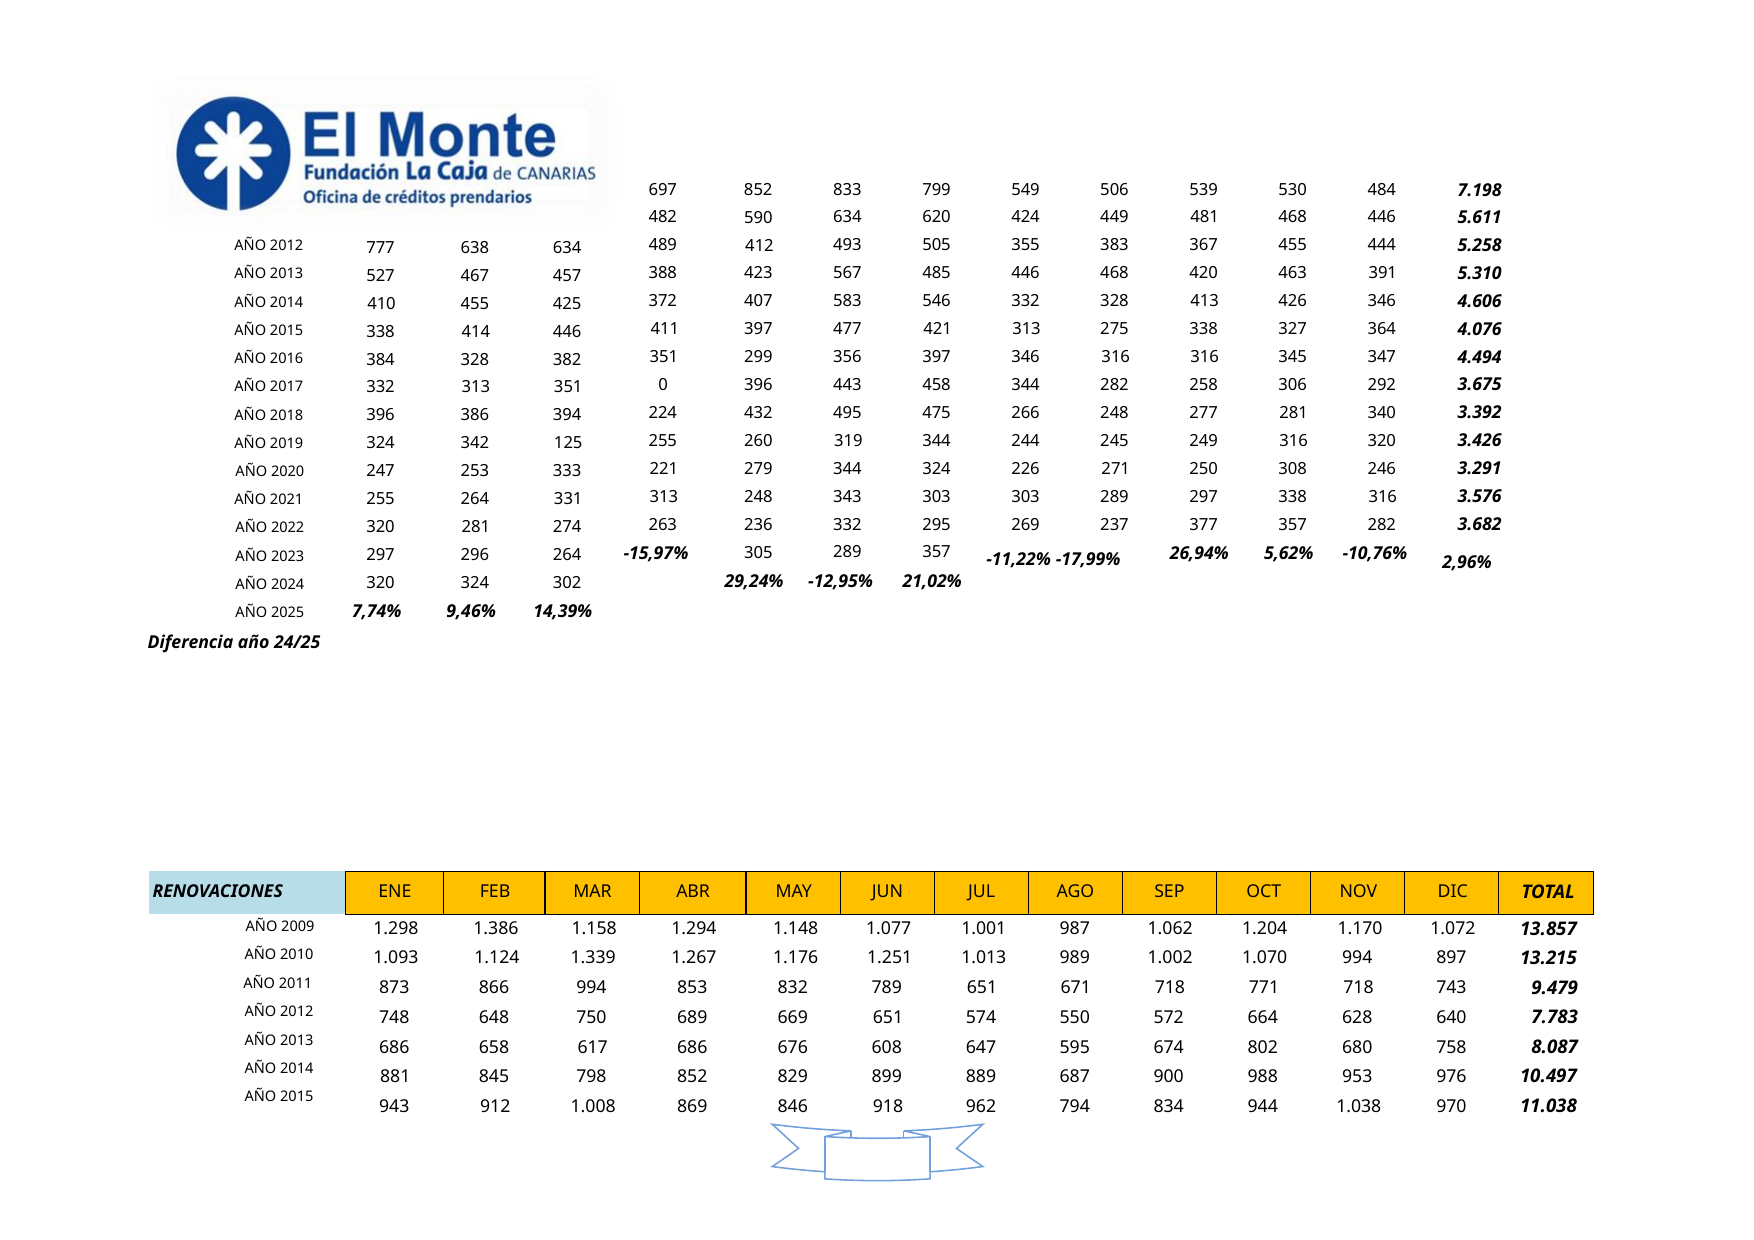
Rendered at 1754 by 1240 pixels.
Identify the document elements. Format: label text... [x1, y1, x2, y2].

table_cell 1.001 1.013 651 574 647 889 962 [945, 915, 1044, 1128]
table_header 634 457 425 446 382 351 394 125 333 331 274 264 302 14,39% [533, 177, 623, 656]
table_header 539 481 367 420 413 338 316 258 277 249 250 297 377 26,94% [1170, 177, 1264, 656]
table_header 799 620 505 485 546 421 397 458 475 344 324 303 295 357 21,02% [903, 177, 986, 656]
table_header 7.198 5.611 5.258 5.310 4.606 4.076 4.494 3.675 3.392 3.426 3.291 3.576 3.682 2,96% [1442, 177, 1611, 656]
table_header AGO [1029, 872, 1122, 914]
table_header SEP [1123, 872, 1216, 914]
table_header ENE [346, 872, 443, 914]
table_header 697 482 489 388 372 411 351 0 224 255 221 313 263 -15,97% [623, 177, 724, 656]
table_cell 1.062 1.002 718 572 674 900 834 [1138, 915, 1232, 1128]
table_cell 1.386 1.124 866 648 658 845 912 [458, 915, 561, 1128]
table_header OCT [1217, 872, 1310, 914]
table_cell 1.077 1.251 789 651 608 899 918 [851, 915, 945, 1128]
table_header [155, 177, 352, 226]
table_header TOTAL [1499, 872, 1593, 914]
table_cell 1.072 897 743 640 758 976 970 [1415, 915, 1509, 1128]
table_header AÑO 2012 AÑO 2013 AÑO 2014 AÑO 2015 AÑO 2016 AÑO 2017 AÑO 2018 AÑO 2019 AÑO 2020 AÑO 2021 AÑO 2022 AÑO 2023 AÑO 2024 AÑO 2025 Diferencia año 24/25 [148, 177, 352, 656]
table_header DIC [1405, 872, 1498, 914]
table_cell 1.170 994 718 628 680 953 1.038 [1321, 915, 1415, 1128]
table_header RENOVACIONES [149, 871, 345, 914]
table_cell -11,22% -17,99% [986, 547, 1169, 656]
table_header FEB [444, 872, 544, 914]
table_header JUN [841, 872, 934, 914]
table_header MAR [546, 872, 639, 914]
table_header 549 424 355 446 332 313 346 344 266 244 226 303 269 [986, 177, 1094, 547]
table_header 638 467 455 414 328 313 386 342 253 264 281 296 324 9,46% [446, 227, 533, 656]
table_cell 1.158 1.339 994 750 617 798 1.008 [561, 915, 656, 1128]
table_header MAY [747, 872, 840, 914]
table_header [1594, 871, 1606, 914]
table_header 777 527 410 338 384 332 396 324 247 255 320 297 320 7,74% [352, 227, 446, 656]
table_header 833 634 493 567 583 477 356 443 495 319 344 343 332 289 -12,95% [808, 177, 902, 656]
table_cell [149, 914, 153, 1128]
table_cell [533, 177, 615, 226]
table_header NOV [1311, 872, 1404, 914]
table_cell 1.204 1.070 771 664 802 988 944 [1233, 915, 1321, 1128]
table_cell 1.298 1.093 873 748 686 881 943 [364, 915, 458, 1128]
table_cell 1.294 1.267 853 689 686 852 869 [656, 915, 757, 1128]
table_header 506 449 383 468 328 275 316 282 248 245 271 289 237 [1095, 177, 1169, 547]
table_header 484 446 444 391 346 364 347 292 340 320 246 316 282 -10,76% [1342, 177, 1442, 656]
table_header ABR [640, 872, 745, 914]
table_header 530 468 455 463 426 327 345 306 281 316 308 338 357 5,62% [1264, 177, 1342, 656]
table_header JUL [935, 872, 1028, 914]
table_cell 987 989 671 550 595 687 794 [1044, 915, 1138, 1128]
table_cell AÑO 2009 AÑO 2010 AÑO 2011 AÑO 2012 AÑO 2013 AÑO 2014 AÑO 2015 [154, 914, 364, 1128]
table_header 852 590 412 423 407 397 299 396 432 260 279 248 236 305 29,24% [724, 177, 808, 656]
table_cell 1.148 1.176 832 669 676 829 846 [757, 915, 851, 1128]
table_cell 13.857 13.215 9.479 7.783 8.087 10.497 11.038 [1509, 914, 1606, 1128]
